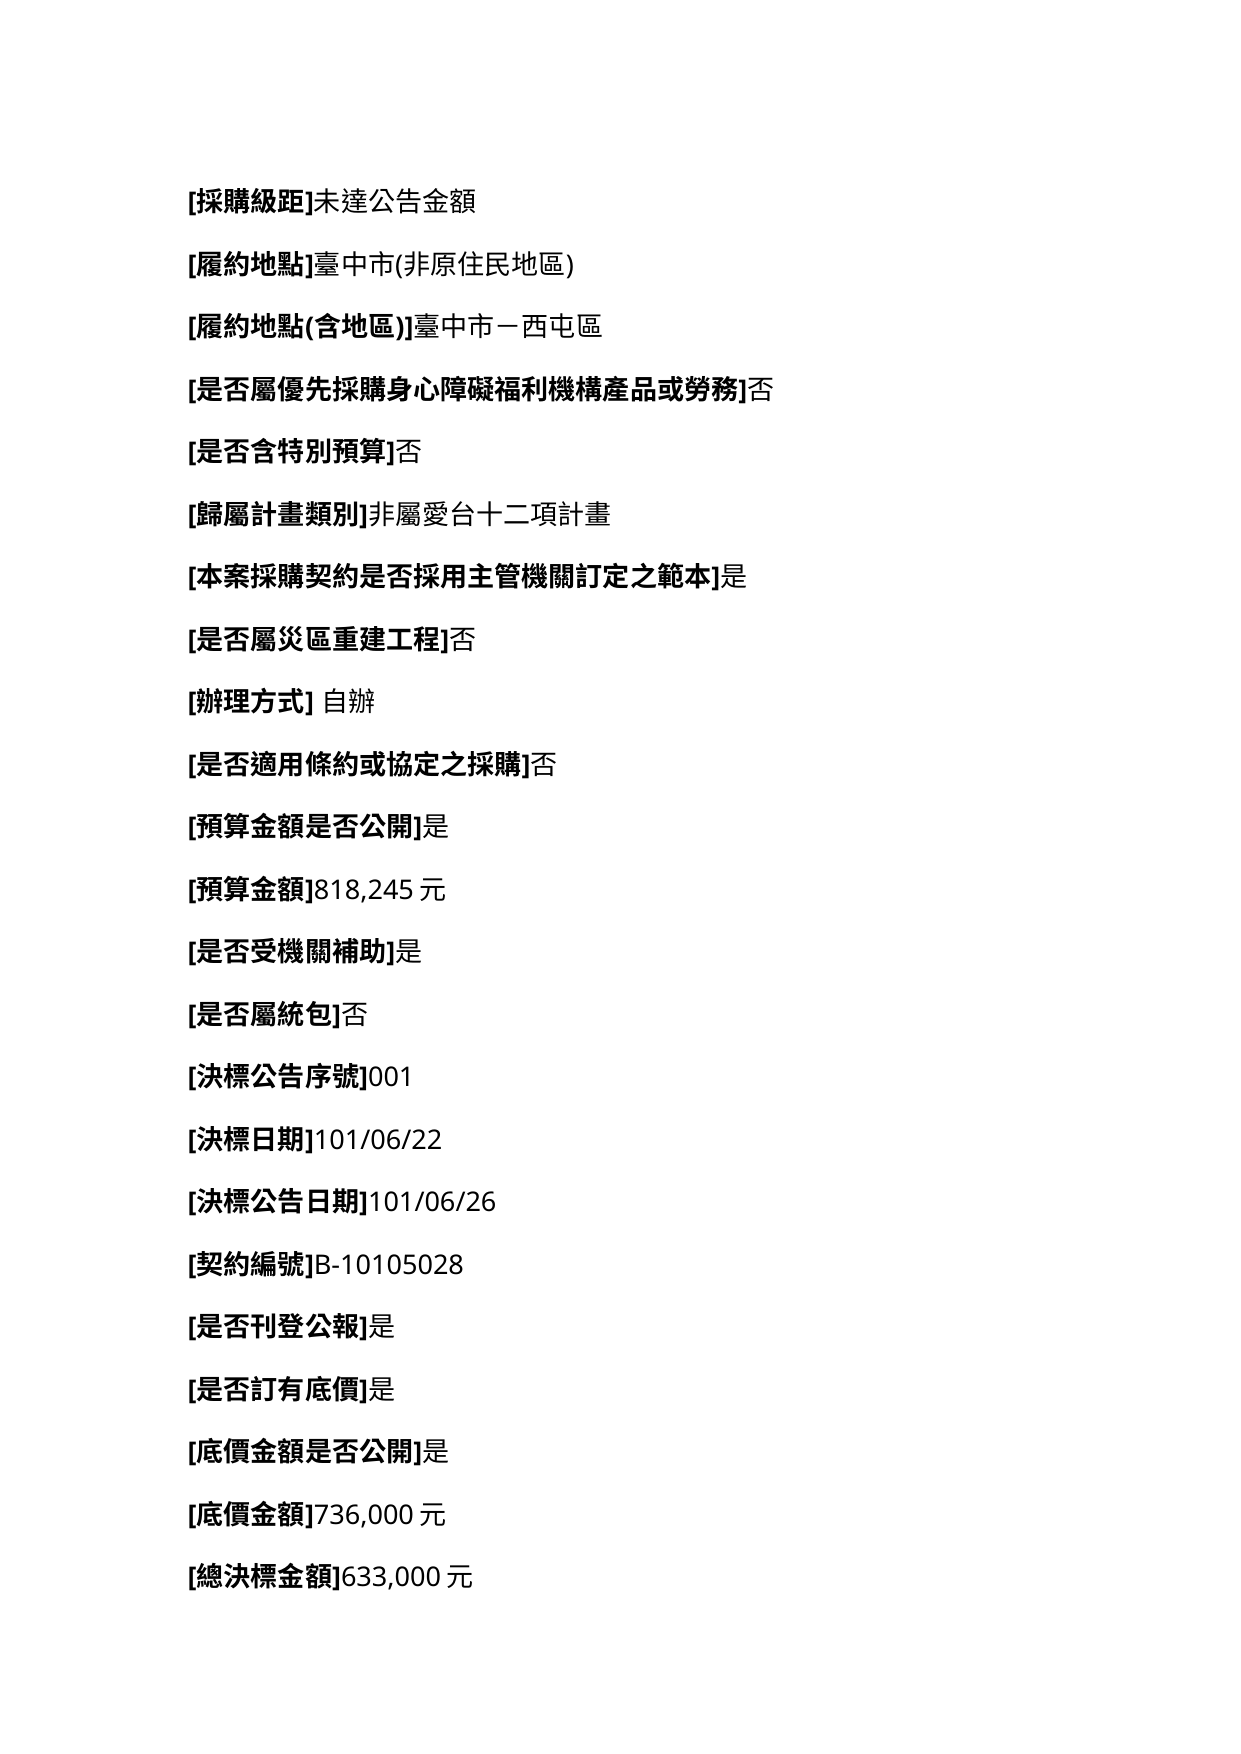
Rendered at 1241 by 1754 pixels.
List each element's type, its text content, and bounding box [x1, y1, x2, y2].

text [採購級距]未達公告金額 [履約地點]臺中市(非原住民地區) [履約地點(含地區)]臺中市－西屯區 [是否屬優先採購身心障礙福利機構產品或勞務]否 [是否含特別預算]否 [歸屬計畫類別]非屬愛台十二項計畫 [本案採購契約是否採用主管機關訂定之範本]是 [是否屬災區重建工程]否 [辦理方式] 自辦 [是否適用條約或協定之採購]否 [預算金額是否公開]是 [預算金額]818,245元 [是否受機關補助]是 [是否屬統包]否 [決標公告序號]001 [決標日期]101/06/22 [決標公告日期]101/06/26 [契約編號]B-10105028 [是否刊登公報]是 [是否訂有底價]是 [底價金額是否公開]是 [底價金額]736,000元 [總決標金額]633,000元 [187, 158, 1053, 1596]
